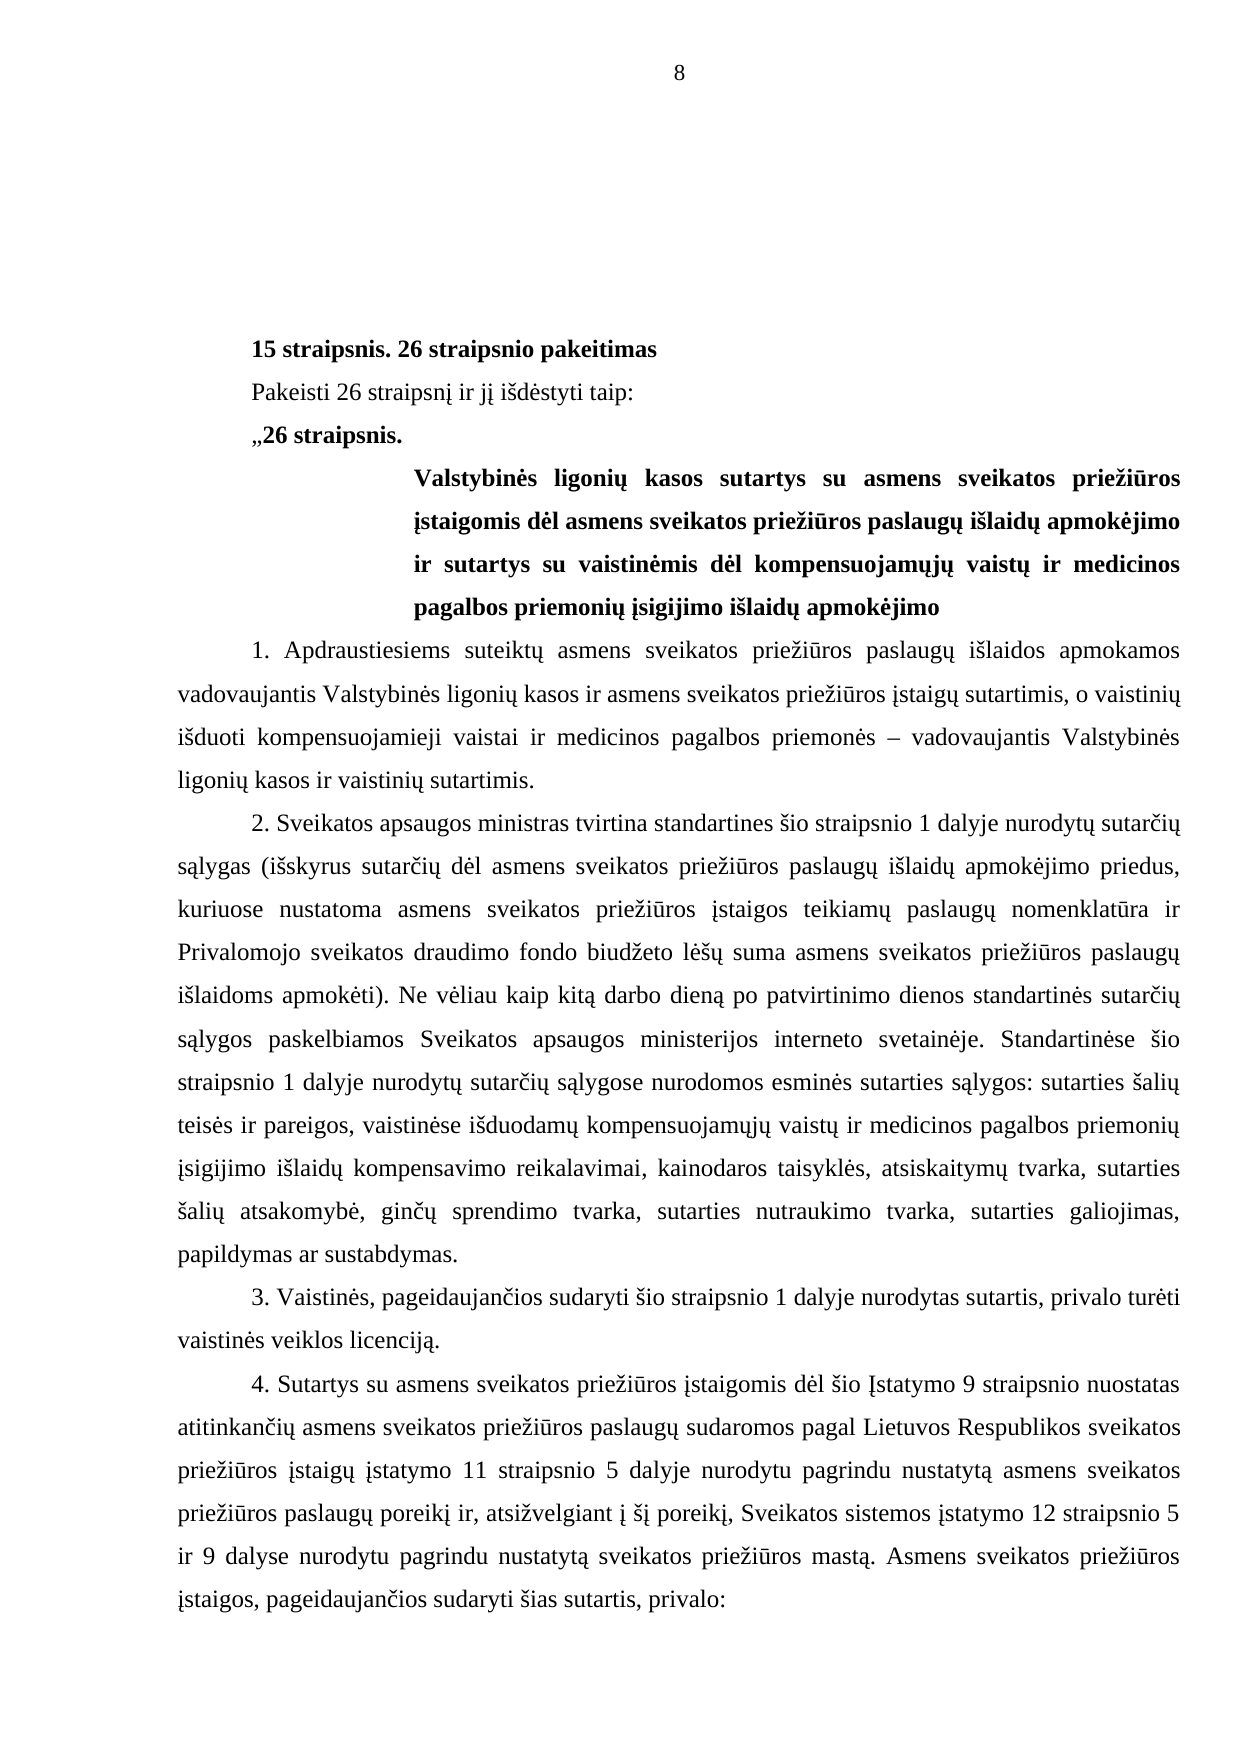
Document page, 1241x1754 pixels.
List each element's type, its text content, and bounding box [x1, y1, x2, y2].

text „26 straipsnis. [251, 420, 1181, 449]
text 15 straipsnis. 26 straipsnio pakeitimas [177, 334, 1181, 362]
text 3. Vaistinės, pageidaujančios sudaryti šio straipsnio 1 dalyje nurodytas sutartis, privalo turėti vaistinės veiklos licenciją. [177, 1282, 1181, 1354]
text 2. Sveikatos apsaugos ministras tvirtina standartines šio straipsnio 1 dalyje nurodytų sutarčių sąlygas (išskyrus sutarčių dėl asmens sveikatos priežiūros paslaugų išlaidų apmokėjimo priedus, kuriuose nustatoma asmens sveikatos priežiūros įstaigos teikiamų paslaugų nomenklatūra ir Privalomojo sveikatos draudimo fondo biudžeto lėšų suma asmens sveikatos priežiūros paslaugų išlaidoms apmokėti). Ne vėliau kaip kitą darbo dieną po patvirtinimo dienos standartinės sutarčių sąlygos paskelbiamos Sveikatos apsaugos ministerijos interneto svetainėje. Standartinėse šio straipsnio 1 dalyje nurodytų sutarčių sąlygose nurodomos esminės sutarties sąlygos: sutarties šalių teisės ir pareigos, vaistinėse išduodamų kompensuojamųjų vaistų ir medicinos pagalbos priemonių įsigijimo išlaidų kompensavimo reikalavimai, kainodaros taisyklės, atsiskaitymų tvarka, sutarties šalių atsakomybė, ginčų sprendimo tvarka, sutarties nutraukimo tvarka, sutarties galiojimas, papildymas ar sustabdymas. [177, 808, 1181, 1268]
text 4. Sutartys su asmens sveikatos priežiūros įstaigomis dėl šio Įstatymo 9 straipsnio nuostatas atitinkančių asmens sveikatos priežiūros paslaugų sudaromos pagal Lietuvos Respublikos sveikatos priežiūros įstaigų įstatymo 11 straipsnio 5 dalyje nurodytu pagrindu nustatytą asmens sveikatos priežiūros paslaugų poreikį ir, atsižvelgiant į šį poreikį, Sveikatos sistemos įstatymo 12 straipsnio 5 ir 9 dalyse nurodytu pagrindu nustatytą sveikatos priežiūros mastą. Asmens sveikatos priežiūros įstaigos, pageidaujančios sudaryti šias sutartis, privalo: [177, 1369, 1181, 1613]
text 1. Apdraustiesiems suteiktų asmens sveikatos priežiūros paslaugų išlaidos apmokamos vadovaujantis Valstybinės ligonių kasos ir asmens sveikatos priežiūros įstaigų sutartimis, o vaistinių išduoti kompensuojamieji vaistai ir medicinos pagalbos priemonės – vadovaujantis Valstybinės ligonių kasos ir vaistinių sutartimis. [177, 636, 1181, 794]
text Pakeisti 26 straipsnį ir jį išdėstyti taip: [177, 377, 1181, 406]
text Valstybinės ligonių kasos sutartys su asmens sveikatos priežiūros įstaigomis dėl asmens sveikatos priežiūros paslaugų išlaidų apmokėjimo ir sutartys su vaistinėmis dėl kompensuojamųjų vaistų ir medicinos pagalbos priemonių įsigijimo išlaidų apmokėjimo [413, 463, 1181, 621]
